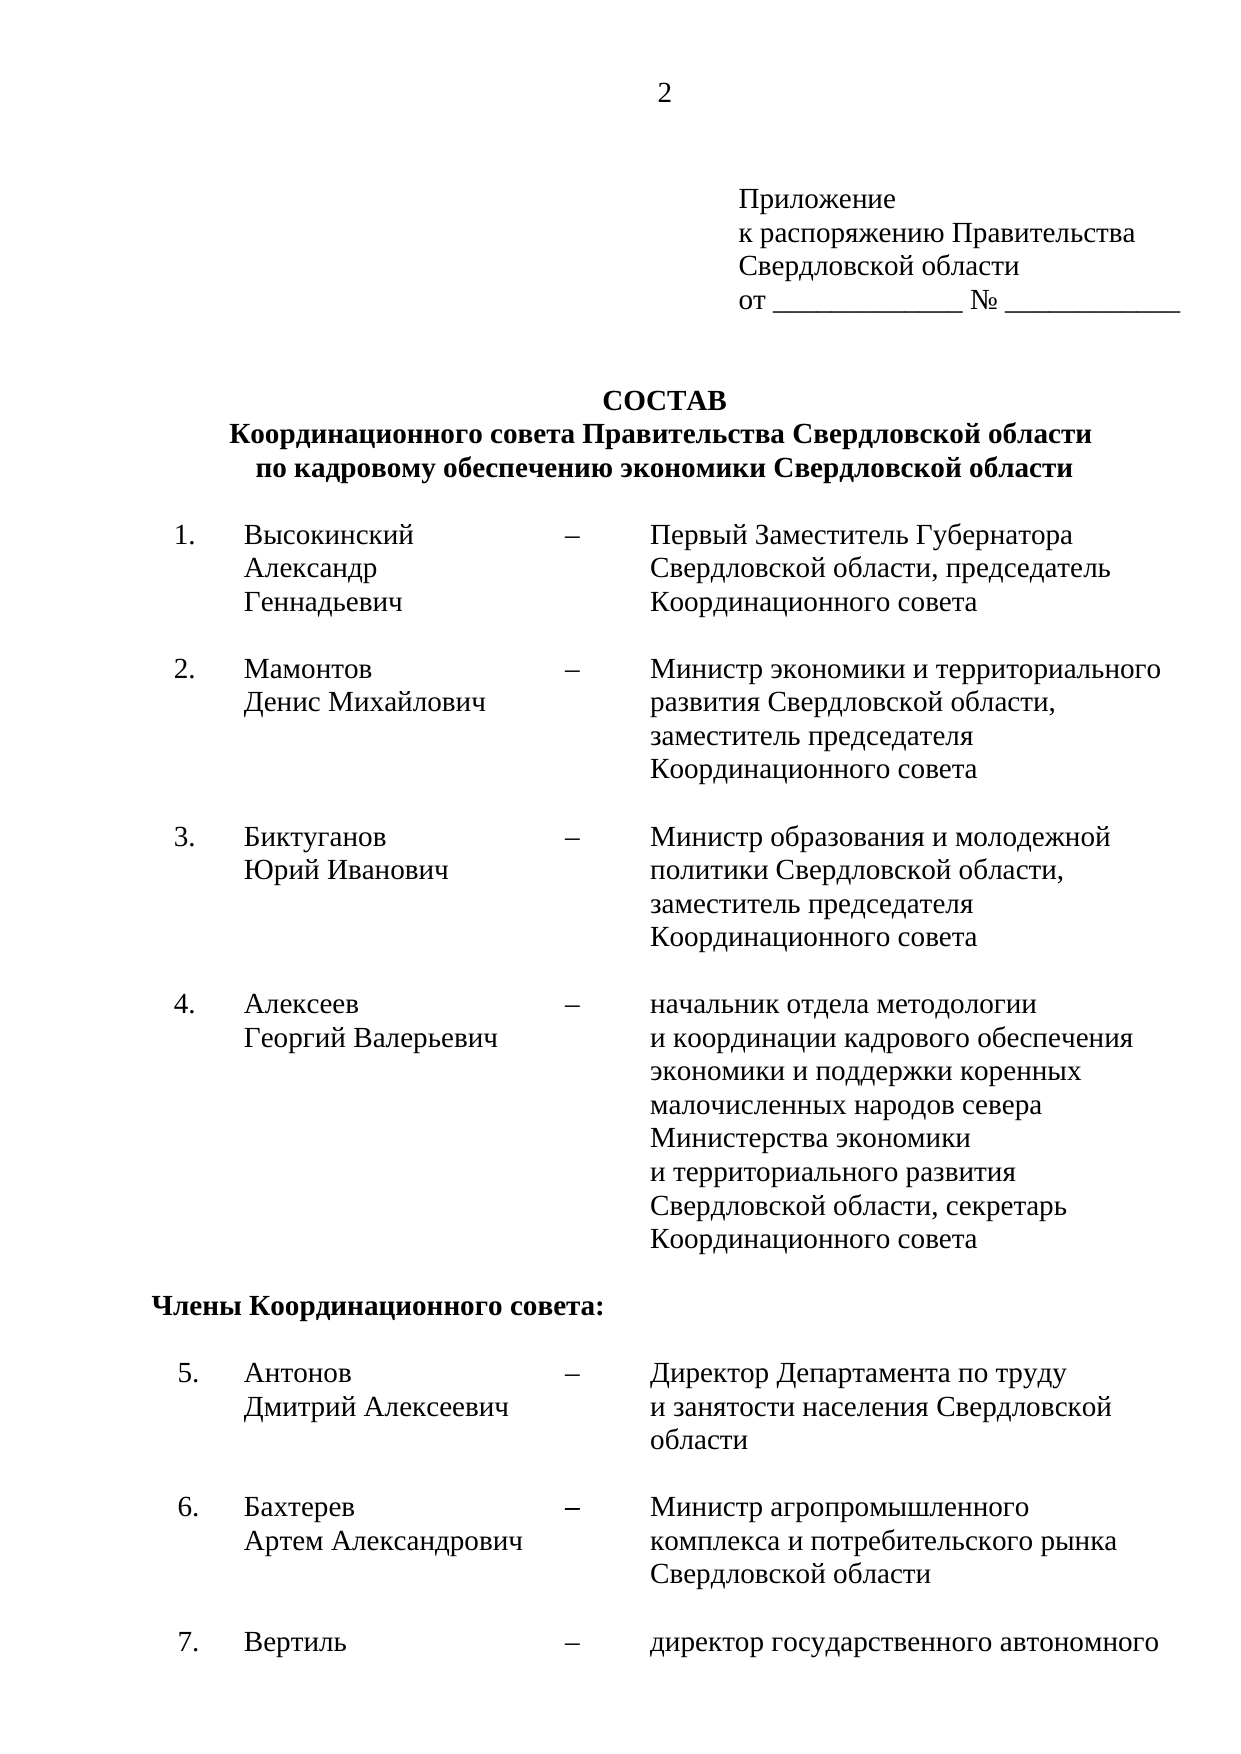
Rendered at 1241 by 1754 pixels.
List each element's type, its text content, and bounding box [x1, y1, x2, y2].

table_cell Мамонтов Денис Михайлович [233, 651, 554, 819]
table_cell 5. [140, 1355, 232, 1489]
table_cell Биктуганов Юрий Иванович [233, 819, 554, 986]
table_cell Вертиль [233, 1624, 554, 1657]
table_header – [554, 517, 602, 651]
table_cell [140, 819, 232, 986]
text от _____________ № ____________ [738, 282, 1181, 316]
table_cell – [554, 1355, 602, 1489]
table_cell – [554, 986, 602, 1288]
table_cell – [554, 819, 602, 986]
table_cell [140, 986, 232, 1288]
text СОСТАВ [148, 383, 1181, 416]
table_cell Министр агропромышленного комплекса и потребительского рынка Свердловской области [602, 1490, 1189, 1624]
table_cell Антонов Дмитрий Алексеевич [233, 1355, 554, 1489]
table_header Первый Заместитель Губернатора Свердловской области, председатель Координационного совета [602, 517, 1189, 651]
table_cell – [554, 1624, 602, 1657]
table_cell Министр образования и молодежной политики Свердловской области, заместитель председателя Координационного совета [602, 819, 1189, 986]
table_cell Министр экономики и территориального развития Свердловской области, заместитель председателя Координационного совета [602, 651, 1189, 819]
text Координационного совета Правительства Свердловской области по кадровому обеспечению экономики Свердловской области [148, 416, 1181, 483]
table_cell директор государственного автономного [602, 1624, 1189, 1657]
table_header [140, 517, 232, 651]
table_cell – [554, 651, 602, 819]
table_cell Бахтерев Артем Александрович [233, 1490, 554, 1624]
table_cell начальник отдела методологии и координации кадрового обеспечения экономики и поддержки коренных малочисленных народов севера Министерства экономики и территориального развития Свердловской области, секретарь Координационного совета [602, 986, 1189, 1288]
table_cell – [554, 1490, 602, 1624]
table_header Высокинский Александр Геннадьевич [233, 517, 554, 651]
table_cell Директор Департамента по труду и занятости населения Свердловской области [602, 1355, 1189, 1489]
table_cell Алексеев Георгий Валерьевич [233, 986, 554, 1288]
table_cell [140, 651, 232, 819]
text к распоряжению Правительства Свердловской области [738, 215, 1181, 282]
text Приложение [738, 181, 1181, 215]
table_cell 7. [140, 1624, 232, 1657]
table_cell 6. [140, 1490, 232, 1624]
table_cell Члены Координационного совета: [140, 1288, 1189, 1355]
